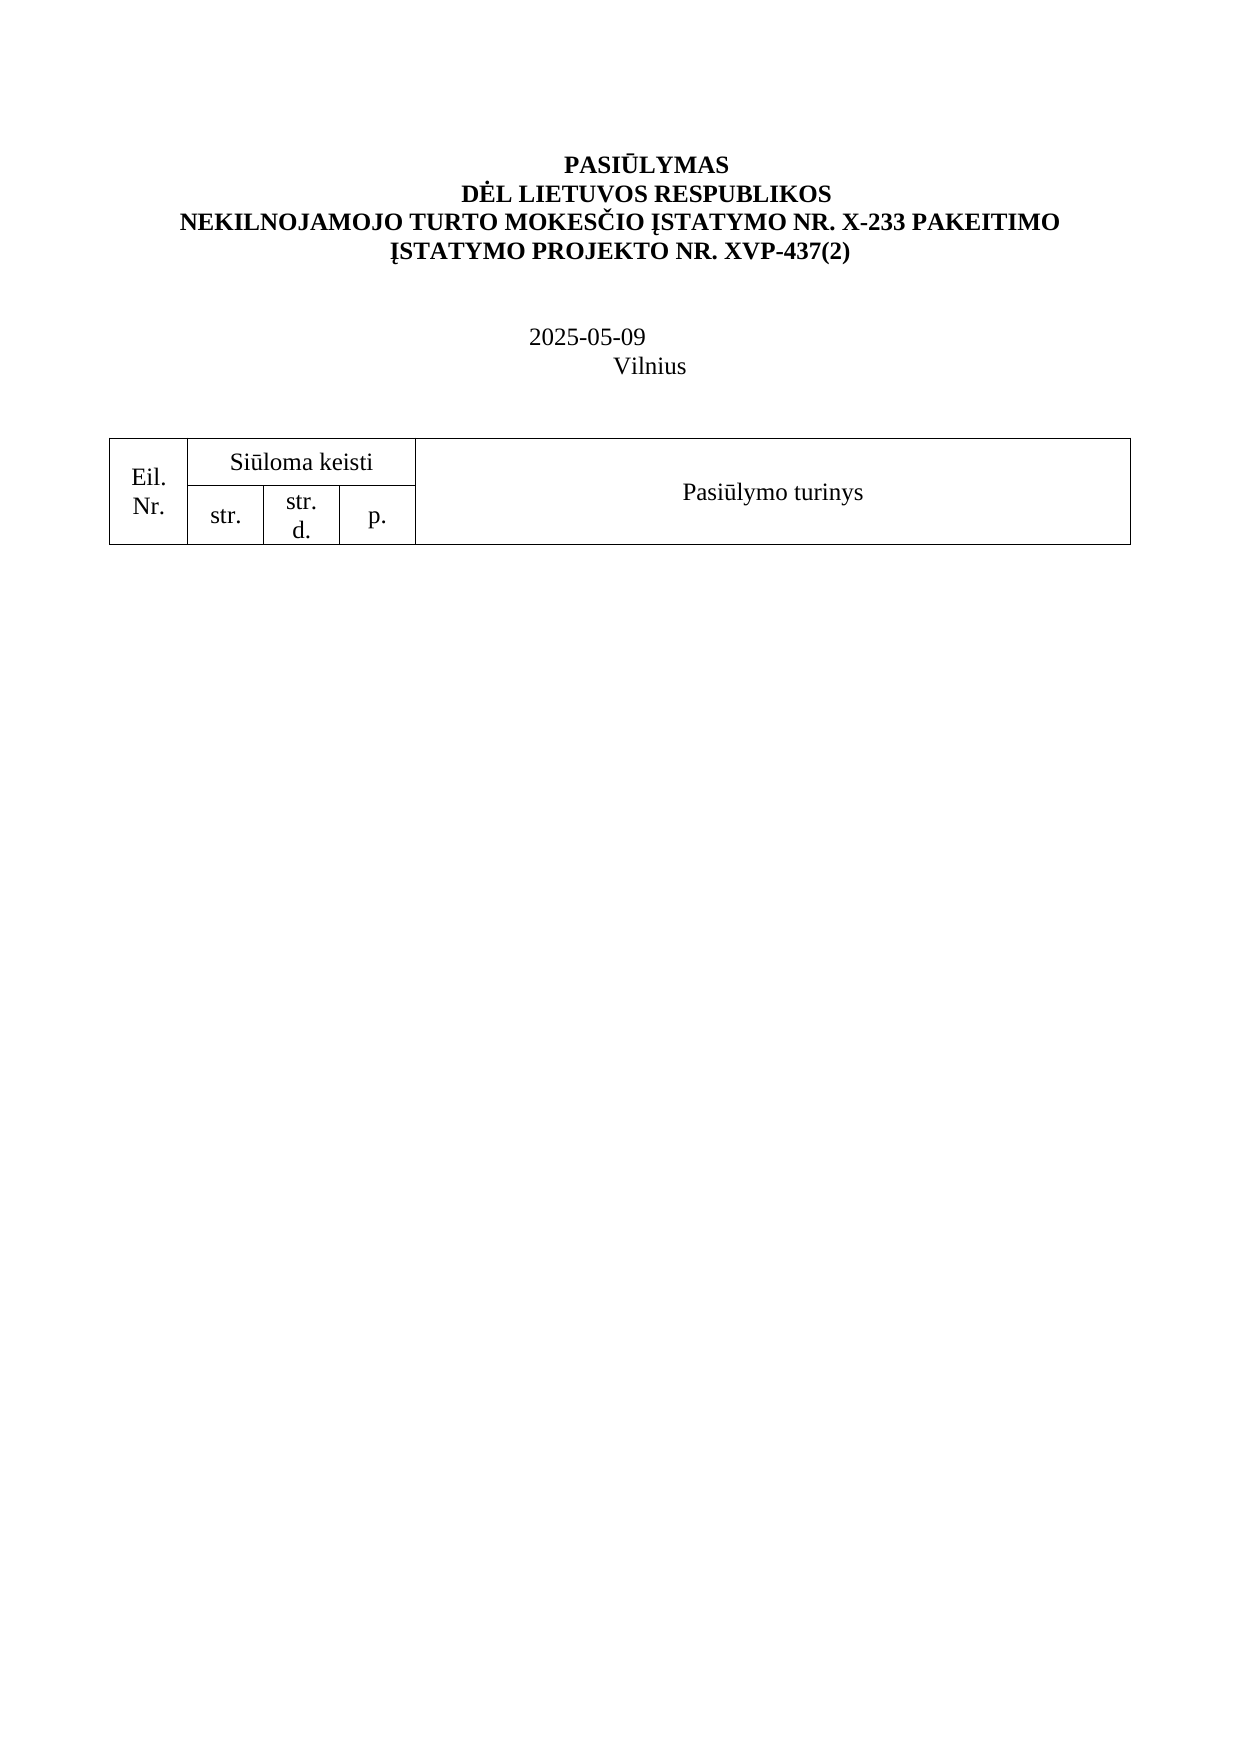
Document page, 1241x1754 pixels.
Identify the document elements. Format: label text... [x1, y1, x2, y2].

text 2025-05-09 [150, 322, 1090, 351]
table_header Eil. Nr. [110, 439, 187, 544]
table_cell p. [340, 486, 415, 544]
table_cell str. d. [264, 486, 339, 544]
table_cell str. [188, 486, 263, 544]
text NEKILNOJAMOJO TURTO MOKESČIO ĮSTATYMO NR. X-233 PAKEITIMO ĮSTATYMo projekto NR. XVP-437(2) [150, 207, 1090, 265]
text Vilnius [150, 351, 1090, 380]
table_header Siūloma keisti [188, 439, 415, 485]
text PASIŪLYMAS [150, 150, 1090, 179]
text DĖL LIETUVOS RESPUBLIKOS [150, 179, 1090, 207]
table_header Pasiūlymo turinys [416, 439, 1130, 544]
